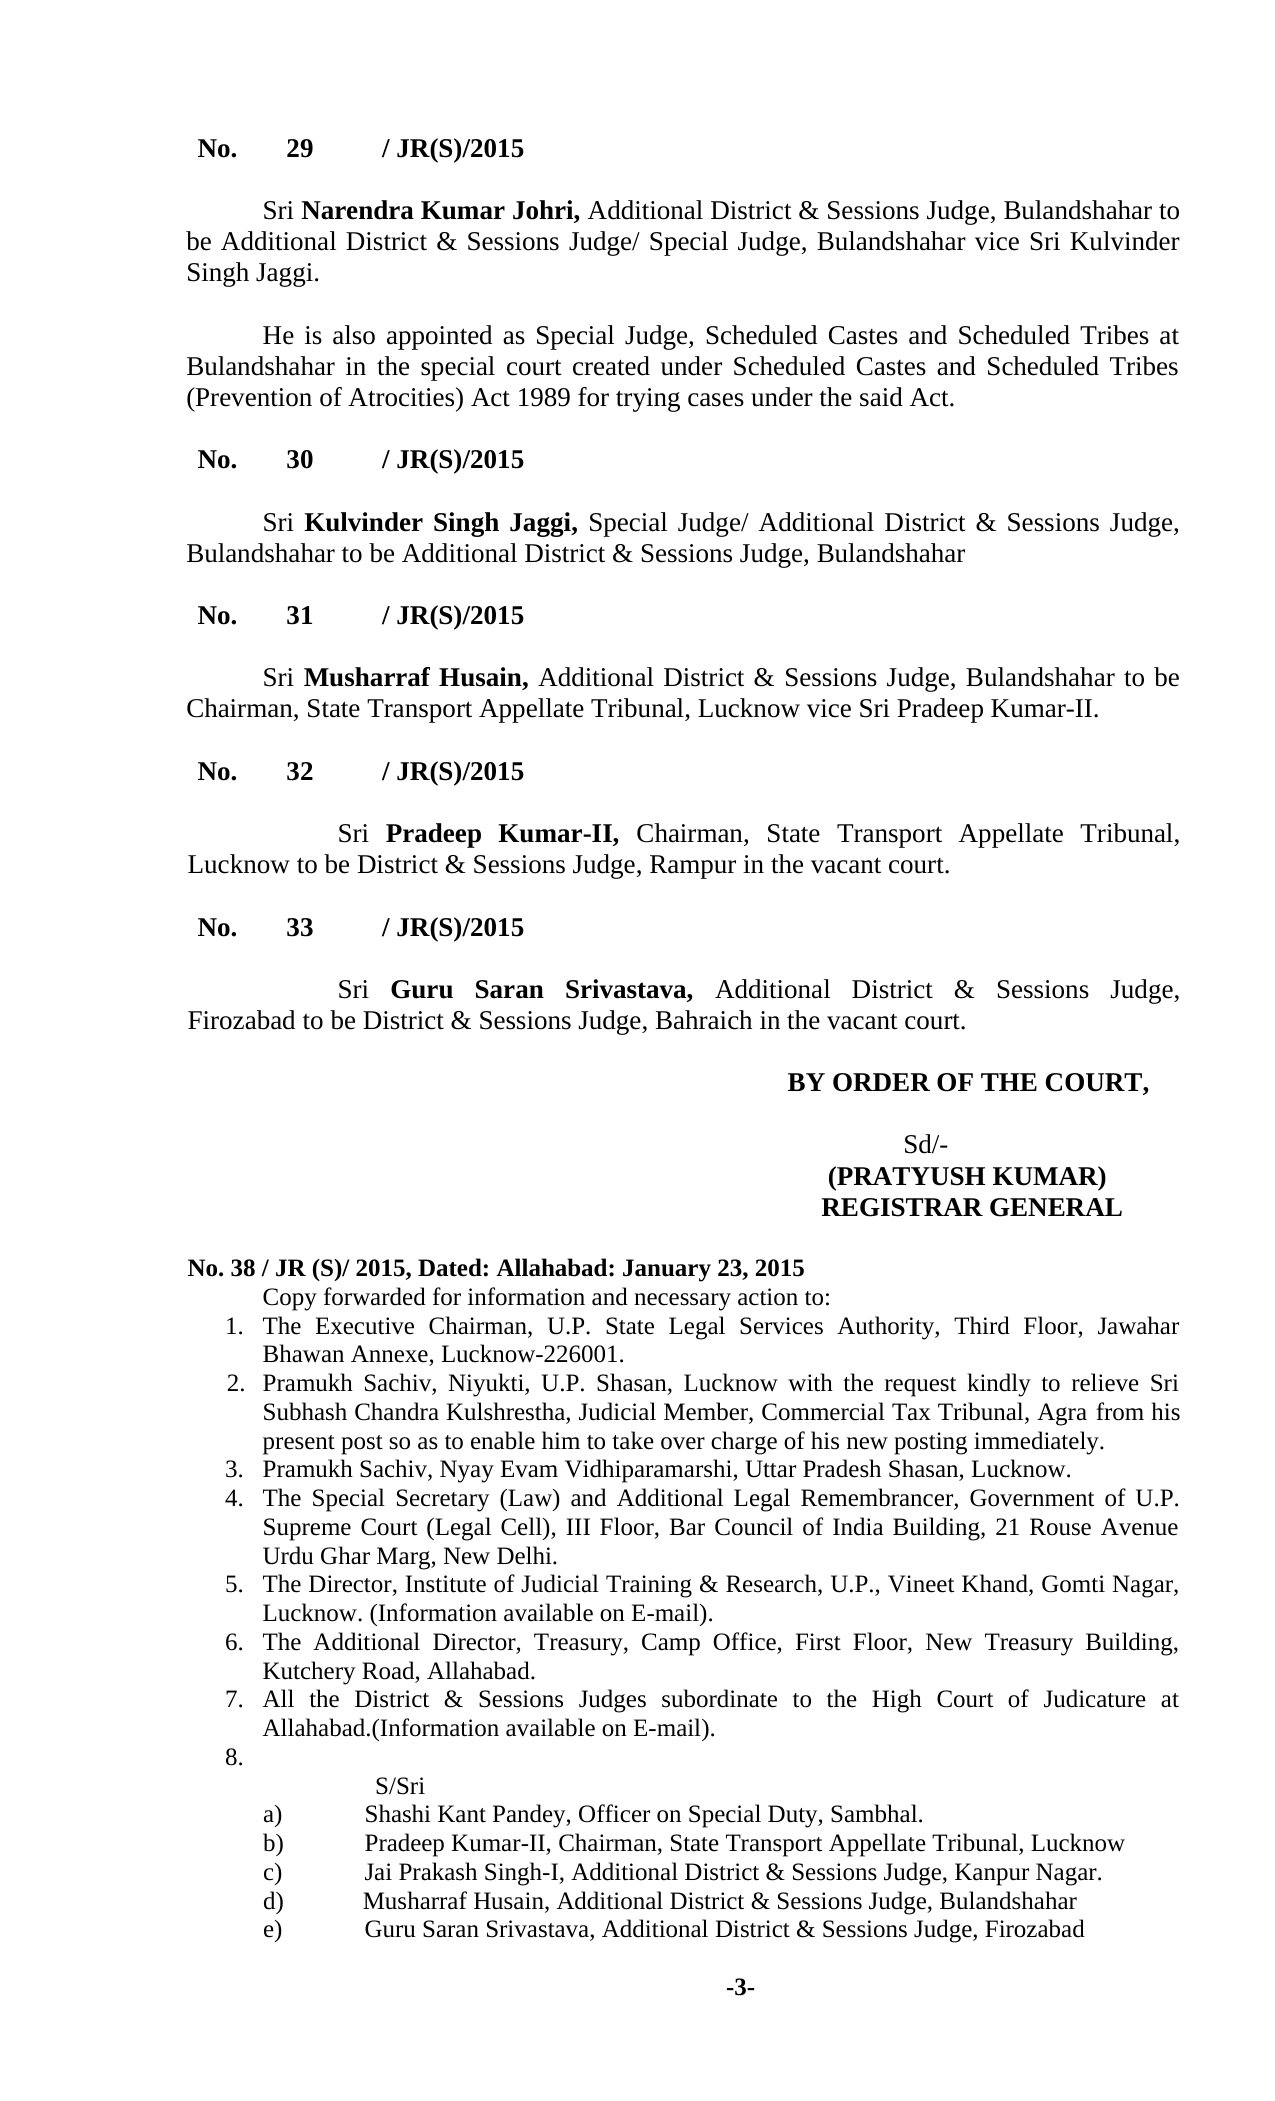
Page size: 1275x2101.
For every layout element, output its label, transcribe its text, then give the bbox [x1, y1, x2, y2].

text Sri Pradeep Kumar-II, Chairman, State Transport Appellate Tribunal, Lucknow to be District & Sessions Judge, Rampur in the vacant court. [187, 817, 1181, 879]
text Sri Narendra Kumar Johri, Additional District & Sessions Judge, Bulandshahar to be Additional District & Sessions Judge/ Special Judge, Bulandshahar vice Sri Kulvinder Singh Jaggi. [186, 194, 1181, 288]
text He is also appointed as Special Judge, Scheduled Castes and Scheduled Tribes at Bulandshahar in the special court created under Scheduled Castes and Scheduled Tribes (Prevention of Atrocities) Act 1989 for trying cases under the said Act. [186, 319, 1181, 412]
table_cell [252, 1886, 353, 1914]
table_header 32 [275, 755, 364, 786]
table_header / JR(S)/2015 [364, 444, 714, 474]
table_header 29 [275, 132, 364, 163]
text REGISTRAR GENERAL [187, 1191, 1182, 1222]
table_header / JR(S)/2015 [364, 755, 714, 786]
list All the District & Sessions Judges subordinate to the High Court of Judicature at Allahabad.(Information available on E-mail). [225, 1684, 1181, 1742]
table_header 31 [275, 599, 364, 630]
table_header 33 [275, 911, 364, 942]
table_header No. [186, 132, 275, 163]
table_header [252, 1800, 353, 1828]
list The Executive Chairman, U.P. State Legal Services Authority, Third Floor, Jawahar Bhawan Annexe, Lucknow-226001. [225, 1311, 1181, 1368]
subtitle No. 38 / JR (S)/ 2015, Dated: Allahabad: January 23, 2015 [187, 1253, 1181, 1282]
table_header No. [186, 755, 275, 786]
table_cell [252, 1915, 353, 1943]
table_header No. [186, 911, 275, 942]
text Sri Guru Saran Srivastava, Additional District & Sessions Judge, Firozabad to be District & Sessions Judge, Bahraich in the vacant court. [187, 973, 1181, 1035]
table_header No. [186, 444, 275, 474]
table_header / JR(S)/2015 [364, 911, 714, 942]
table_cell [252, 1857, 353, 1886]
table_cell Pradeep Kumar-II, Chairman, State Transport Appellate Tribunal, Lucknow [353, 1828, 1153, 1857]
text Sri Musharraf Husain, Additional District & Sessions Judge, Bulandshahar to be Chairman, State Transport Appellate Tribunal, Lucknow vice Sri Pradeep Kumar-II. [186, 661, 1181, 724]
table_cell Guru Saran Srivastava, Additional District & Sessions Judge, Firozabad [353, 1915, 1153, 1943]
list Pramukh Sachiv, Nyay Evam Vidhiparamarshi, Uttar Pradesh Shasan, Lucknow. [225, 1454, 1181, 1483]
list The Director, Institute of Judicial Training & Research, U.P., Vineet Khand, Gomti Nagar, Lucknow. (Information available on E-mail). [225, 1569, 1181, 1627]
text Sd/- [712, 1129, 1181, 1160]
text Sri Kulvinder Singh Jaggi, Special Judge/ Additional District & Sessions Judge, Bulandshahar to be Additional District & Sessions Judge, Bulandshahar [186, 506, 1181, 568]
table_cell [252, 1828, 353, 1857]
table_header No. [186, 599, 275, 630]
text Copy forwarded for information and necessary action to: [187, 1282, 1181, 1311]
list The Additional Director, Treasury, Camp Office, First Floor, New Treasury Building, Kutchery Road, Allahabad. [225, 1627, 1181, 1684]
list The Special Secretary (Law) and Additional Legal Remembrancer, Government of U.P. Supreme Court (Legal Cell), III Floor, Bar Council of India Building, 21 Rouse Avenue Urdu Ghar Marg, New Delhi. [225, 1483, 1181, 1569]
text -3- [300, 1972, 1181, 2001]
table_header Shashi Kant Pandey, Officer on Special Duty, Sambhal. [353, 1800, 1153, 1828]
table_header / JR(S)/2015 [364, 599, 714, 630]
text (PRATYUSH KUMAR) [187, 1160, 1182, 1191]
table_cell Jai Prakash Singh-I, Additional District & Sessions Judge, Kanpur Nagar. [353, 1857, 1153, 1886]
table_header / JR(S)/2015 [364, 132, 714, 163]
list Pramukh Sachiv, Niyukti, U.P. Shasan, Lucknow with the request kindly to relieve Sri Subhash Chandra Kulshrestha, Judicial Member, Commercial Tax Tribunal, Agra from his present post so as to enable him to take over charge of his new posting immediately. [227, 1368, 1181, 1454]
table_header 30 [275, 444, 364, 474]
table_cell Musharraf Husain, Additional District & Sessions Judge, Bulandshahar [353, 1886, 1153, 1914]
text BY ORDER OF THE COURT, [562, 1066, 1181, 1097]
list S/Sri [225, 1771, 1181, 1799]
